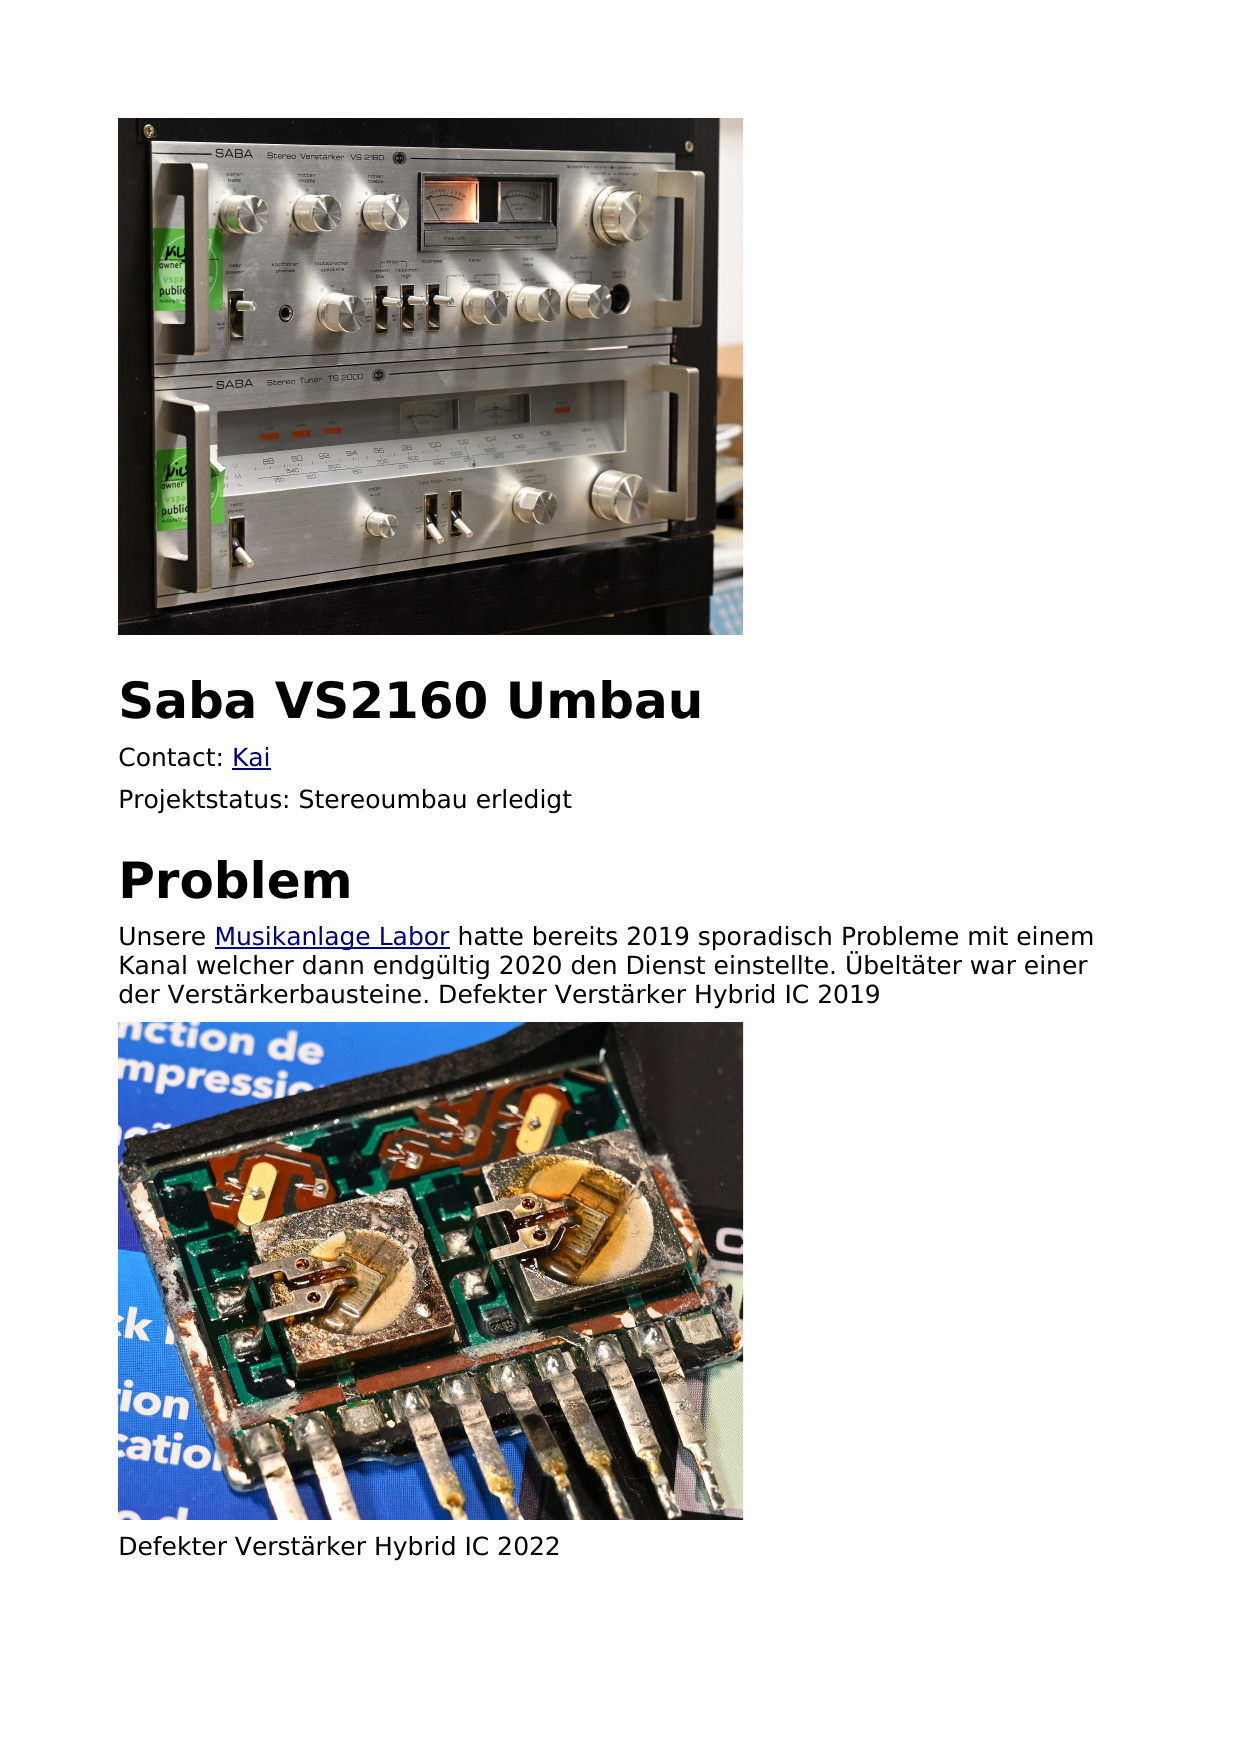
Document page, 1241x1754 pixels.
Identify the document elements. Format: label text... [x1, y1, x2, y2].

subtitle Problem [118, 852, 1122, 910]
picture [118, 118, 744, 635]
text Defekter Verstärker Hybrid IC 2022 [118, 1532, 1122, 1561]
text Contact: Kai [118, 743, 1122, 772]
text Projektstatus: Stereoumbau erledigt [118, 785, 1122, 814]
subtitle Saba VS2160 Umbau [118, 672, 1122, 731]
picture [118, 1022, 744, 1520]
text Unsere Musikanlage Labor hatte bereits 2019 sporadisch Probleme mit einem Kanal welcher dann endgültig 2020 den Dienst einstellte. Übeltäter war einer der Verstärkerbausteine. Defekter Verstärker Hybrid IC 2019 [118, 922, 1122, 1010]
